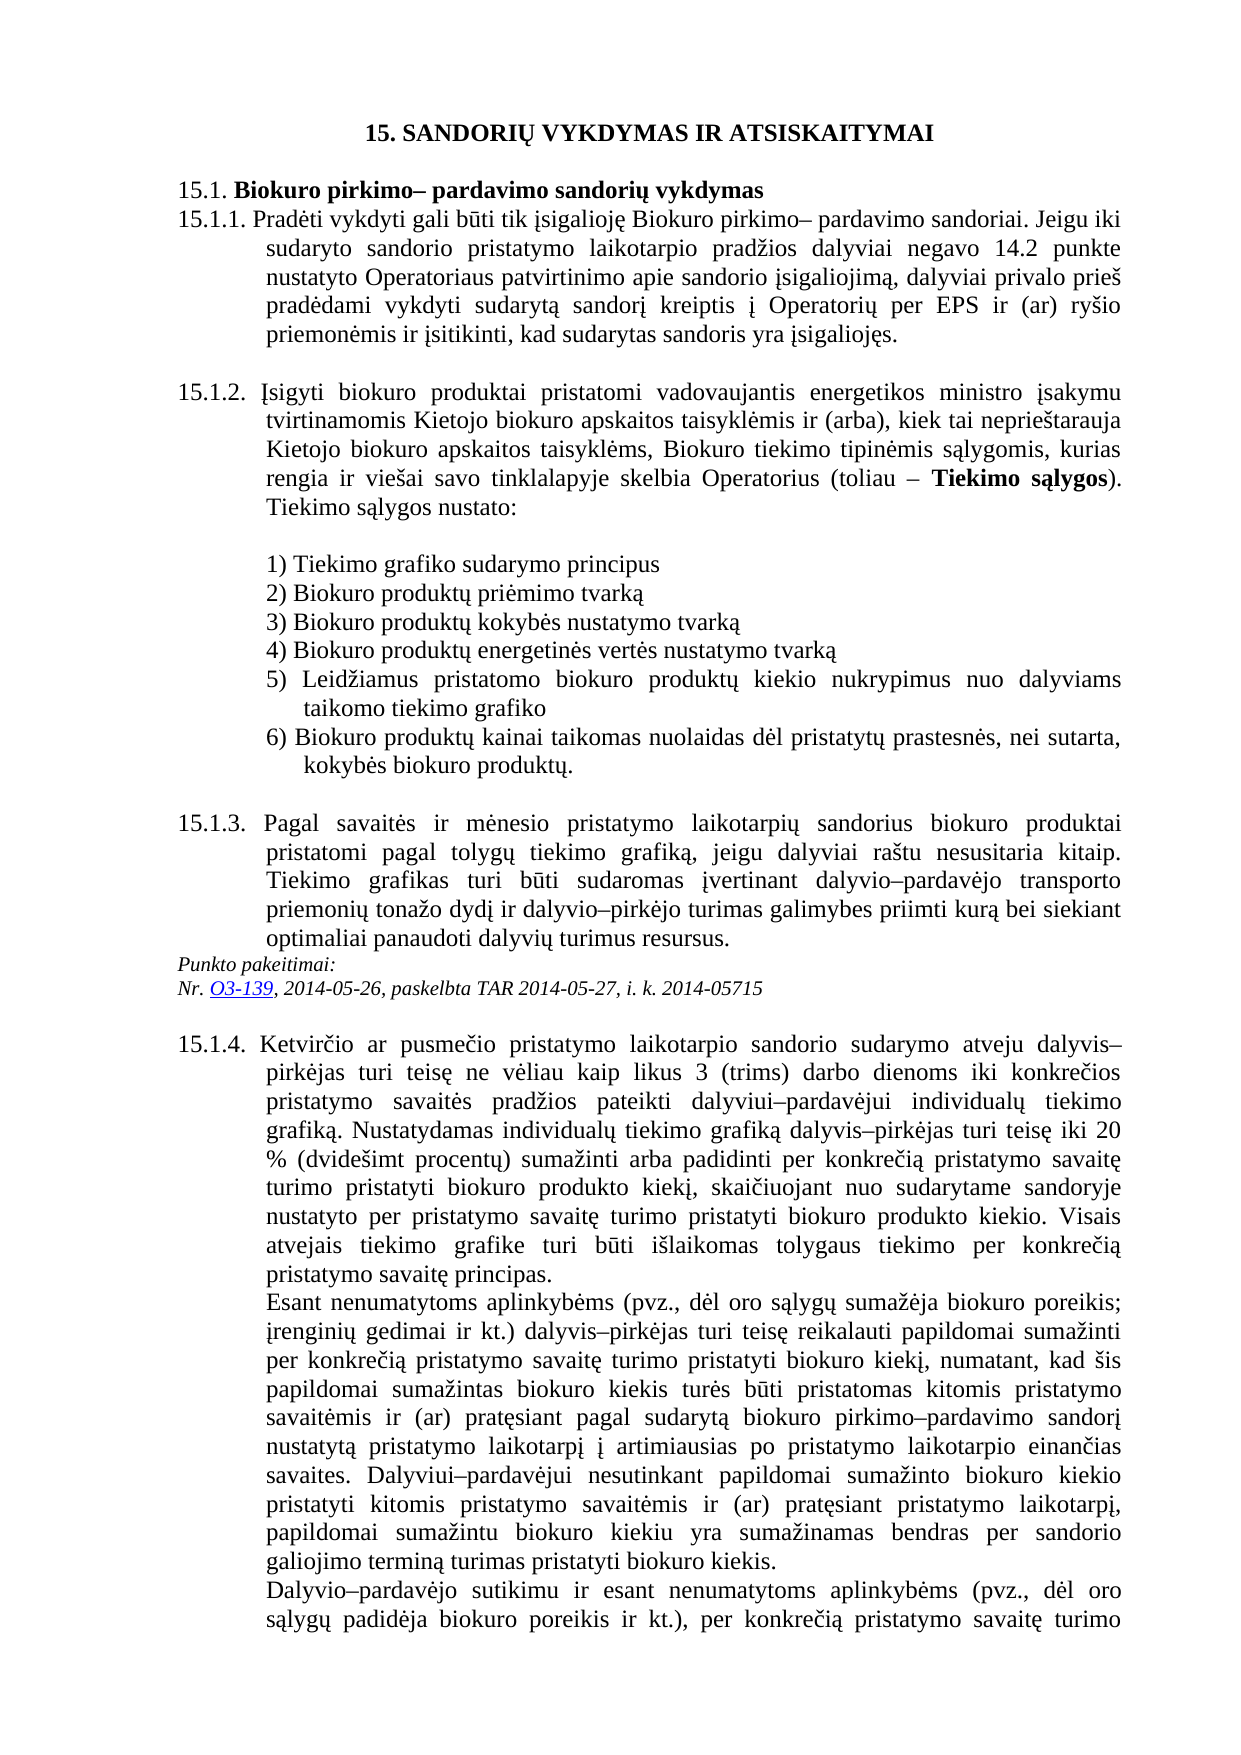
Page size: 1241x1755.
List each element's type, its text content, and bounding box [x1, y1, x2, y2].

text 15.1.3. Pagal savaitės ir mėnesio pristatymo laikotarpių sandorius biokuro produktai pristatomi pagal tolygų tiekimo grafiką, jeigu dalyviai raštu nesusitaria kitaip. Tiekimo grafikas turi būti sudaromas įvertinant dalyvio–pardavėjo transporto priemonių tonažo dydį ir dalyvio–pirkėjo turimas galimybes priimti kurą bei siekiant optimaliai panaudoti dalyvių turimus resursus. [177, 808, 1122, 952]
text 15.1. Biokuro pirkimo– pardavimo sandorių vykdymas [177, 176, 1122, 204]
text Esant nenumatytoms aplinkybėms (pvz., dėl oro sąlygų sumažėja biokuro poreikis; įrenginių gedimai ir kt.) dalyvis–pirkėjas turi teisę reikalauti papildomai sumažinti per konkrečią pristatymo savaitę turimo pristatyti biokuro kiekį, numatant, kad šis papildomai sumažintas biokuro kiekis turės būti pristatomas kitomis pristatymo savaitėmis ir (ar) pratęsiant pagal sudarytą biokuro pirkimo–pardavimo sandorį nustatytą pristatymo laikotarpį į artimiausias po pristatymo laikotarpio einančias savaites. Dalyviui–pardavėjui nesutinkant papildomai sumažinto biokuro kiekio pristatyti kitomis pristatymo savaitėmis ir (ar) pratęsiant pristatymo laikotarpį, papildomai sumažintu biokuro kiekiu yra sumažinamas bendras per sandorio galiojimo terminą turimas pristatyti biokuro kiekis. [266, 1287, 1122, 1575]
text Nr. O3-139, 2014-05-26, paskelbta TAR 2014-05-27, i. k. 2014-05715 [177, 976, 1122, 1000]
text 3) Biokuro produktų kokybės nustatymo tvarką [266, 607, 1122, 636]
text 15.1.1. Pradėti vykdyti gali būti tik įsigalioję Biokuro pirkimo– pardavimo sandoriai. Jeigu iki sudaryto sandorio pristatymo laikotarpio pradžios dalyviai negavo 14.2 punkte nustatyto Operatoriaus patvirtinimo apie sandorio įsigaliojimą, dalyviai privalo prieš pradėdami vykdyti sudarytą sandorį kreiptis į Operatorių per EPS ir (ar) ryšio priemonėmis ir įsitikinti, kad sudarytas sandoris yra įsigaliojęs. [177, 204, 1122, 348]
text 6) Biokuro produktų kainai taikomas nuolaidas dėl pristatytų prastesnės, nei sutarta, kokybės biokuro produktų. [266, 722, 1122, 779]
text 15.1.4. Ketvirčio ar pusmečio pristatymo laikotarpio sandorio sudarymo atveju dalyvis–pirkėjas turi teisę ne vėliau kaip likus 3 (trims) darbo dienoms iki konkrečios pristatymo savaitės pradžios pateikti dalyviui–pardavėjui individualų tiekimo grafiką. Nustatydamas individualų tiekimo grafiką dalyvis–pirkėjas turi teisę iki 20 % (dvidešimt procentų) sumažinti arba padidinti per konkrečią pristatymo savaitę turimo pristatyti biokuro produkto kiekį, skaičiuojant nuo sudarytame sandoryje nustatyto per pristatymo savaitę turimo pristatyti biokuro produkto kiekio. Visais atvejais tiekimo grafike turi būti išlaikomas tolygaus tiekimo per konkrečią pristatymo savaitę principas. [177, 1029, 1122, 1287]
text Punkto pakeitimai: [177, 952, 1122, 976]
text 15.1.2. Įsigyti biokuro produktai pristatomi vadovaujantis energetikos ministro įsakymu tvirtinamomis Kietojo biokuro apskaitos taisyklėmis ir (arba), kiek tai neprieštarauja Kietojo biokuro apskaitos taisyklėms, Biokuro tiekimo tipinėmis sąlygomis, kurias rengia ir viešai savo tinklalapyje skelbia Operatorius (toliau – Tiekimo sąlygos). Tiekimo sąlygos nustato: [177, 377, 1122, 521]
text Dalyvio–pardavėjo sutikimu ir esant nenumatytoms aplinkybėms (pvz., dėl oro sąlygų padidėja biokuro poreikis ir kt.), per konkrečią pristatymo savaitę turimo [266, 1575, 1122, 1632]
text 5) Leidžiamus pristatomo biokuro produktų kiekio nukrypimus nuo dalyviams taikomo tiekimo grafiko [266, 664, 1122, 722]
text 4) Biokuro produktų energetinės vertės nustatymo tvarką [266, 636, 1122, 664]
text 15. Sandorių vykdymas ir atsiskaitymai [177, 118, 1122, 147]
text 1) Tiekimo grafiko sudarymo principus [266, 549, 1122, 578]
text 2) Biokuro produktų priėmimo tvarką [266, 578, 1122, 607]
